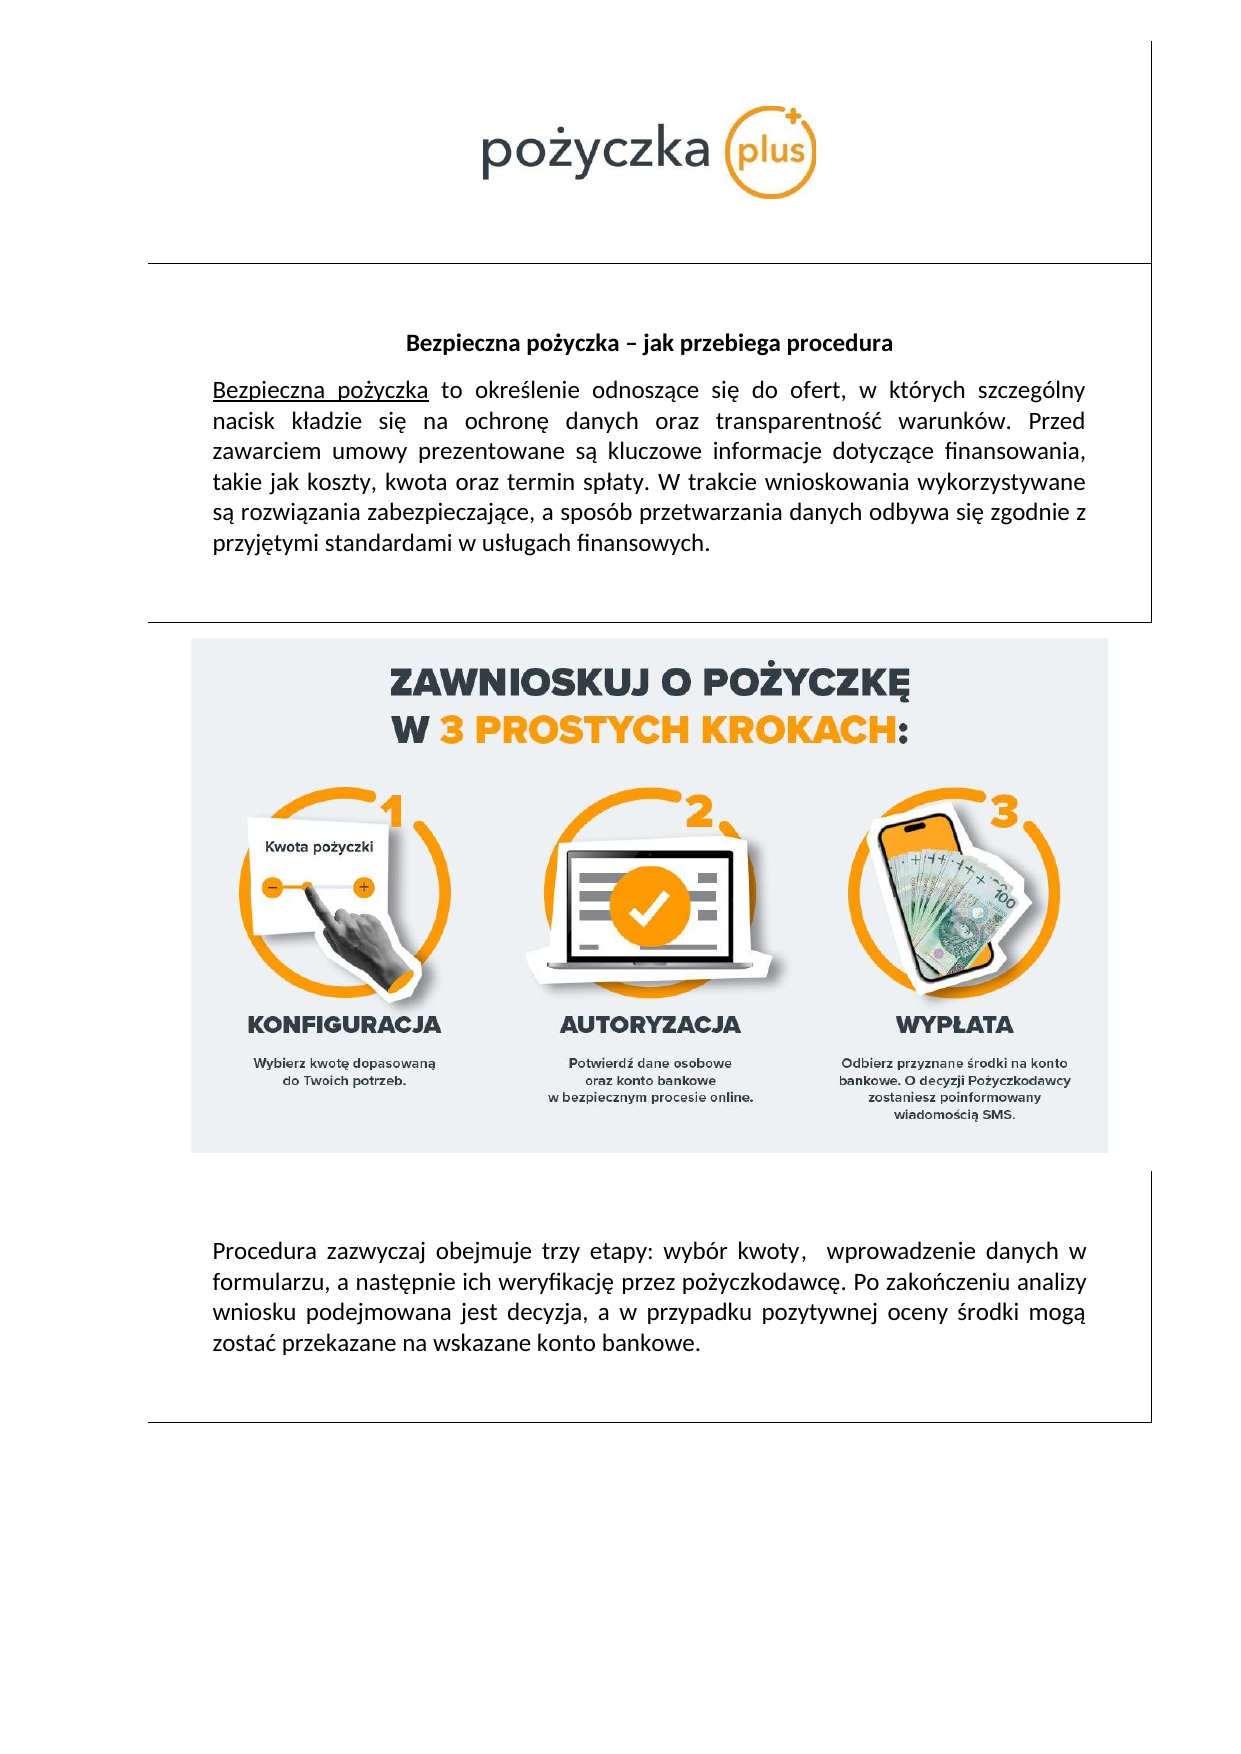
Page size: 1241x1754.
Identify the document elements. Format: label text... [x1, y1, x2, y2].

text Bezpieczna pożyczka to określenie odnoszące się do ofert, w których szczególny nacisk kładzie się na ochronę danych oraz transparentność warunków. Przed zawarciem umowy prezentowane są kluczowe informacje dotyczące finansowania, takie jak koszty, kwota oraz termin spłaty. W trakcie wnioskowania wykorzystywane są rozwiązania zabezpieczające, a sposób przetwarzania danych odbywa się zgodnie z przyjętymi standardami w usługach finansowych. [148, 310, 1152, 622]
text Procedura zazwyczaj obejmuje trzy etapy: wybór kwoty, wprowadzenie danych w formularzu, a następnie ich weryfikację przez pożyczkodawcę. Po zakończeniu analizy wniosku podejmowana jest decyzja, a w przypadku pozytywnej oceny środki mogą zostać przekazane na wskazane konto bankowe. [148, 1171, 1151, 1422]
text Bezpieczna pożyczka – jak przebiega procedura [148, 263, 1151, 310]
